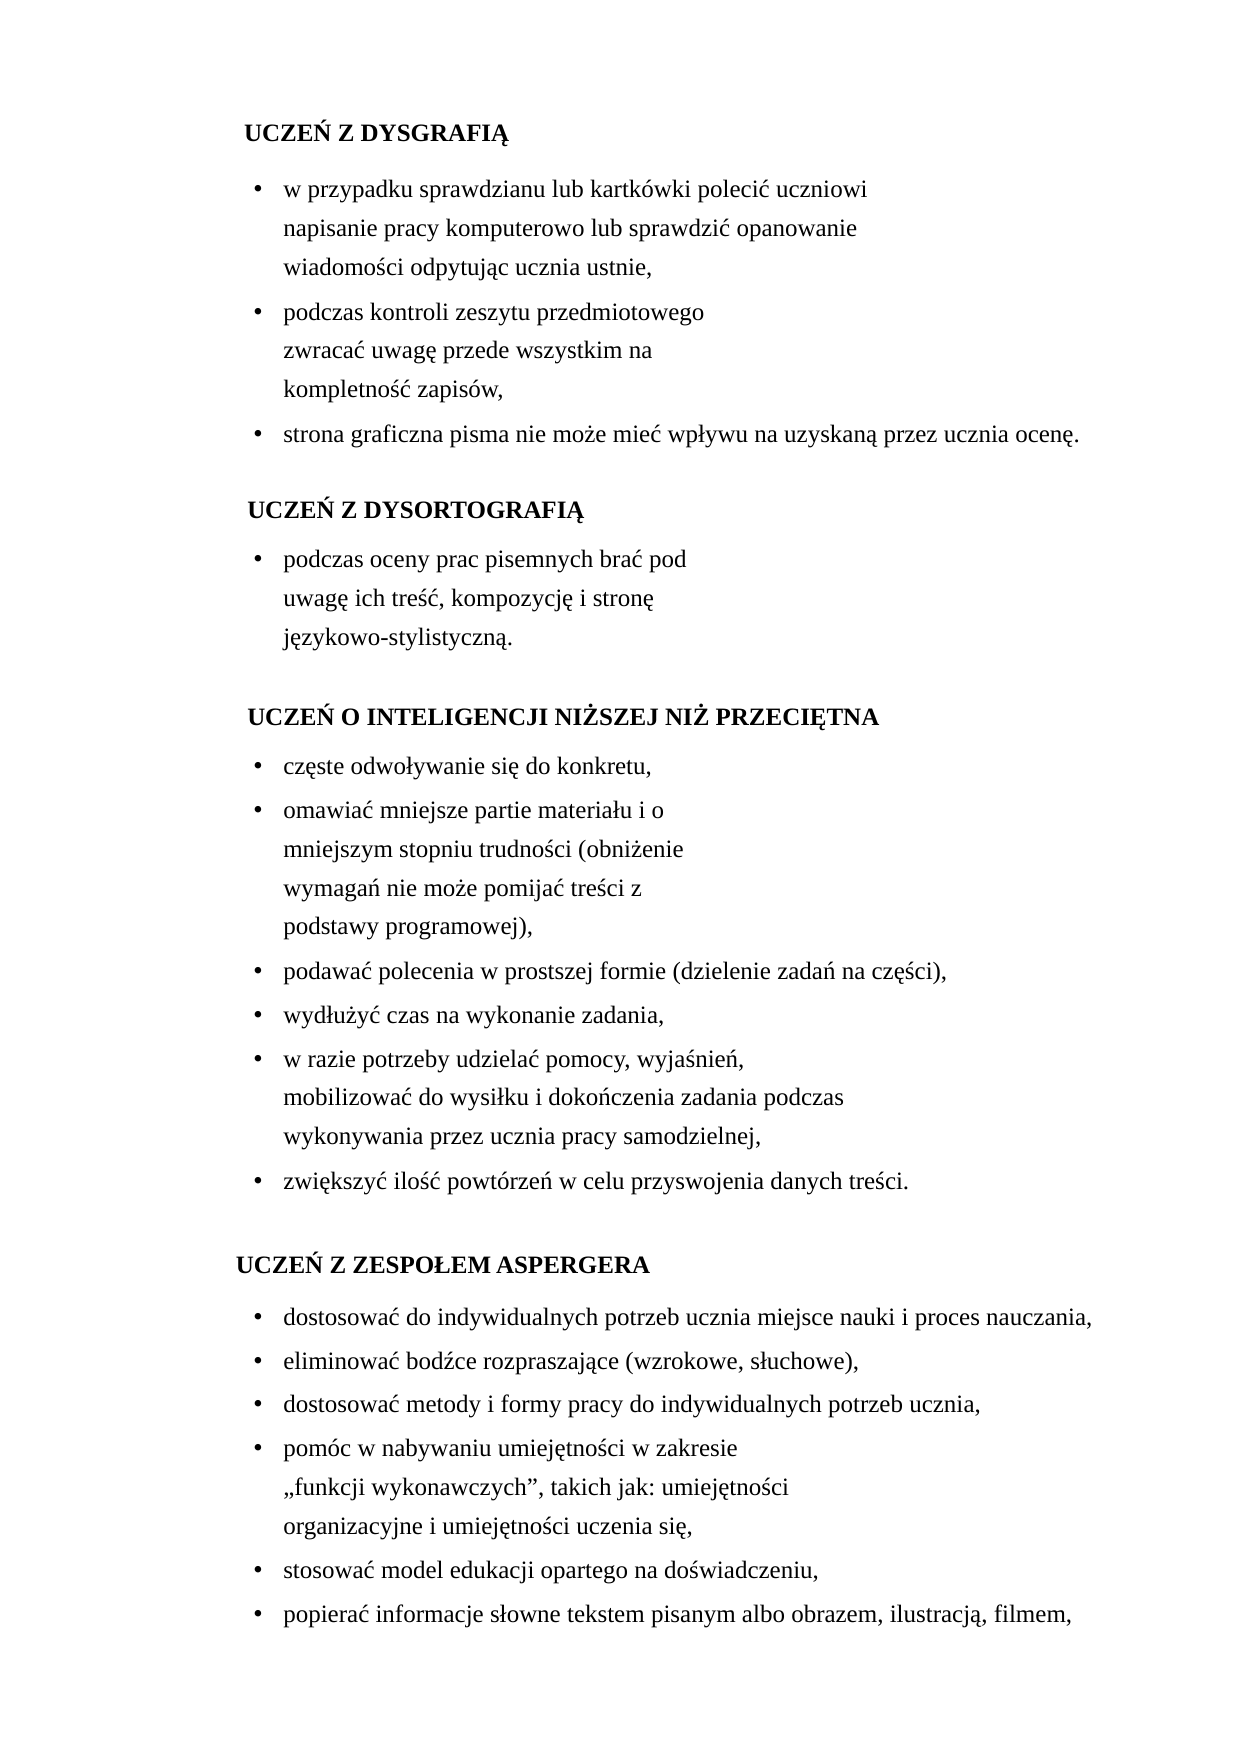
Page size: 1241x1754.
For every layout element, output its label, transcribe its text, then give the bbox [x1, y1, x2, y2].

list w przypadku sprawdzianu lub kartkówki polecić uczniowi napisanie pracy komputerowo lub sprawdzić opanowanie wiadomości odpytując ucznia ustnie, [253, 174, 881, 281]
list podczas kontroli zeszytu przedmiotowego zwracać uwagę przede wszystkim na kompletność zapisów, [253, 297, 762, 403]
list częste odwoływanie się do konkretu, [254, 751, 1122, 780]
list pomóc w nabywaniu umiejętności w zakresie „funkcji wykonawczych”, takich jak: umiejętności organizacyjne i umiejętności uczenia się, [253, 1433, 815, 1539]
list dostosować metody i formy pracy do indywidualnych potrzeb ucznia, [254, 1389, 1122, 1418]
list popierać informacje słowne tekstem pisanym albo obrazem, ilustracją, filmem, [254, 1599, 1122, 1628]
list podawać polecenia w prostszej formie (dzielenie zadań na części), [254, 956, 1122, 985]
subtitle UCZEŃ Z DYSORTOGRAFIĄ [247, 495, 1122, 523]
list stosować model edukacji opartego na doświadczeniu, [254, 1556, 1122, 1584]
subtitle UCZEŃ Z DYSGRAFIĄ [206, 118, 1122, 147]
list zwiększyć ilość powtórzeń w celu przyswojenia danych treści. [254, 1166, 1122, 1194]
list eliminować bodźce rozpraszające (wzrokowe, słuchowe), [254, 1346, 1122, 1374]
list podczas oceny prac pisemnych brać pod uwagę ich treść, kompozycję i stronę językowo-stylistyczną. [253, 544, 703, 651]
list dostosować do indywidualnych potrzeb ucznia miejsce nauki i proces nauczania, [254, 1302, 1122, 1331]
list wydłużyć czas na wykonanie zadania, [254, 1000, 1122, 1029]
list strona graficzna pisma nie może mieć wpływu na uzyskaną przez ucznia ocenę. [254, 419, 1122, 448]
subtitle UCZEŃ O INTELIGENCJI NIŻSZEJ NIŻ PRZECIĘTNA [247, 702, 1122, 731]
subtitle UCZEŃ Z ZESPOŁEM ASPERGERA [209, 1247, 1122, 1280]
list omawiać mniejsze partie materiału i o mniejszym stopniu trudności (obniżenie wymagań nie może pomijać treści z podstawy programowej), [253, 795, 728, 940]
list w razie potrzeby udzielać pomocy, wyjaśnień, mobilizować do wysiłku i dokończenia zadania podczas wykonywania przez ucznia pracy samodzielnej, [253, 1044, 845, 1150]
